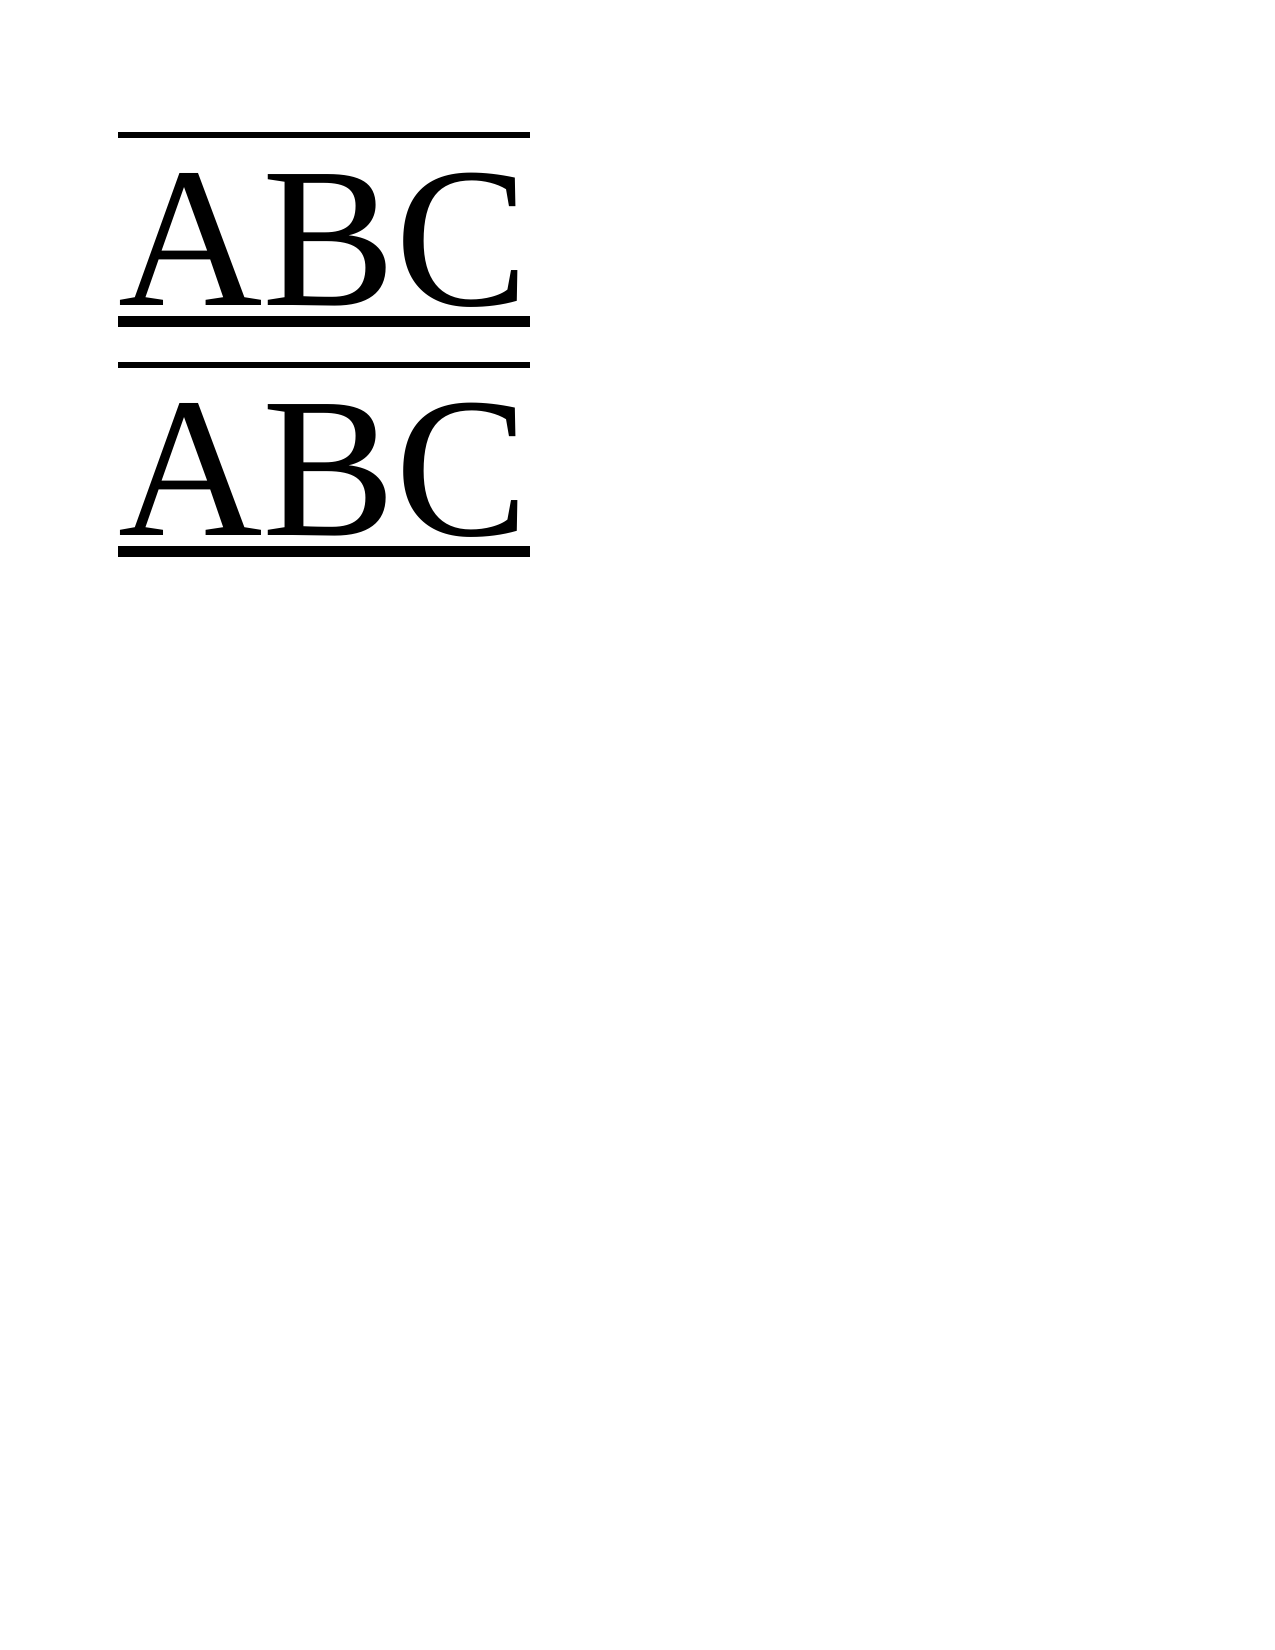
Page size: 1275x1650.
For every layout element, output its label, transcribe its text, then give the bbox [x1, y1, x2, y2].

text ABC [118, 118, 1157, 348]
text ABC [118, 348, 1157, 808]
